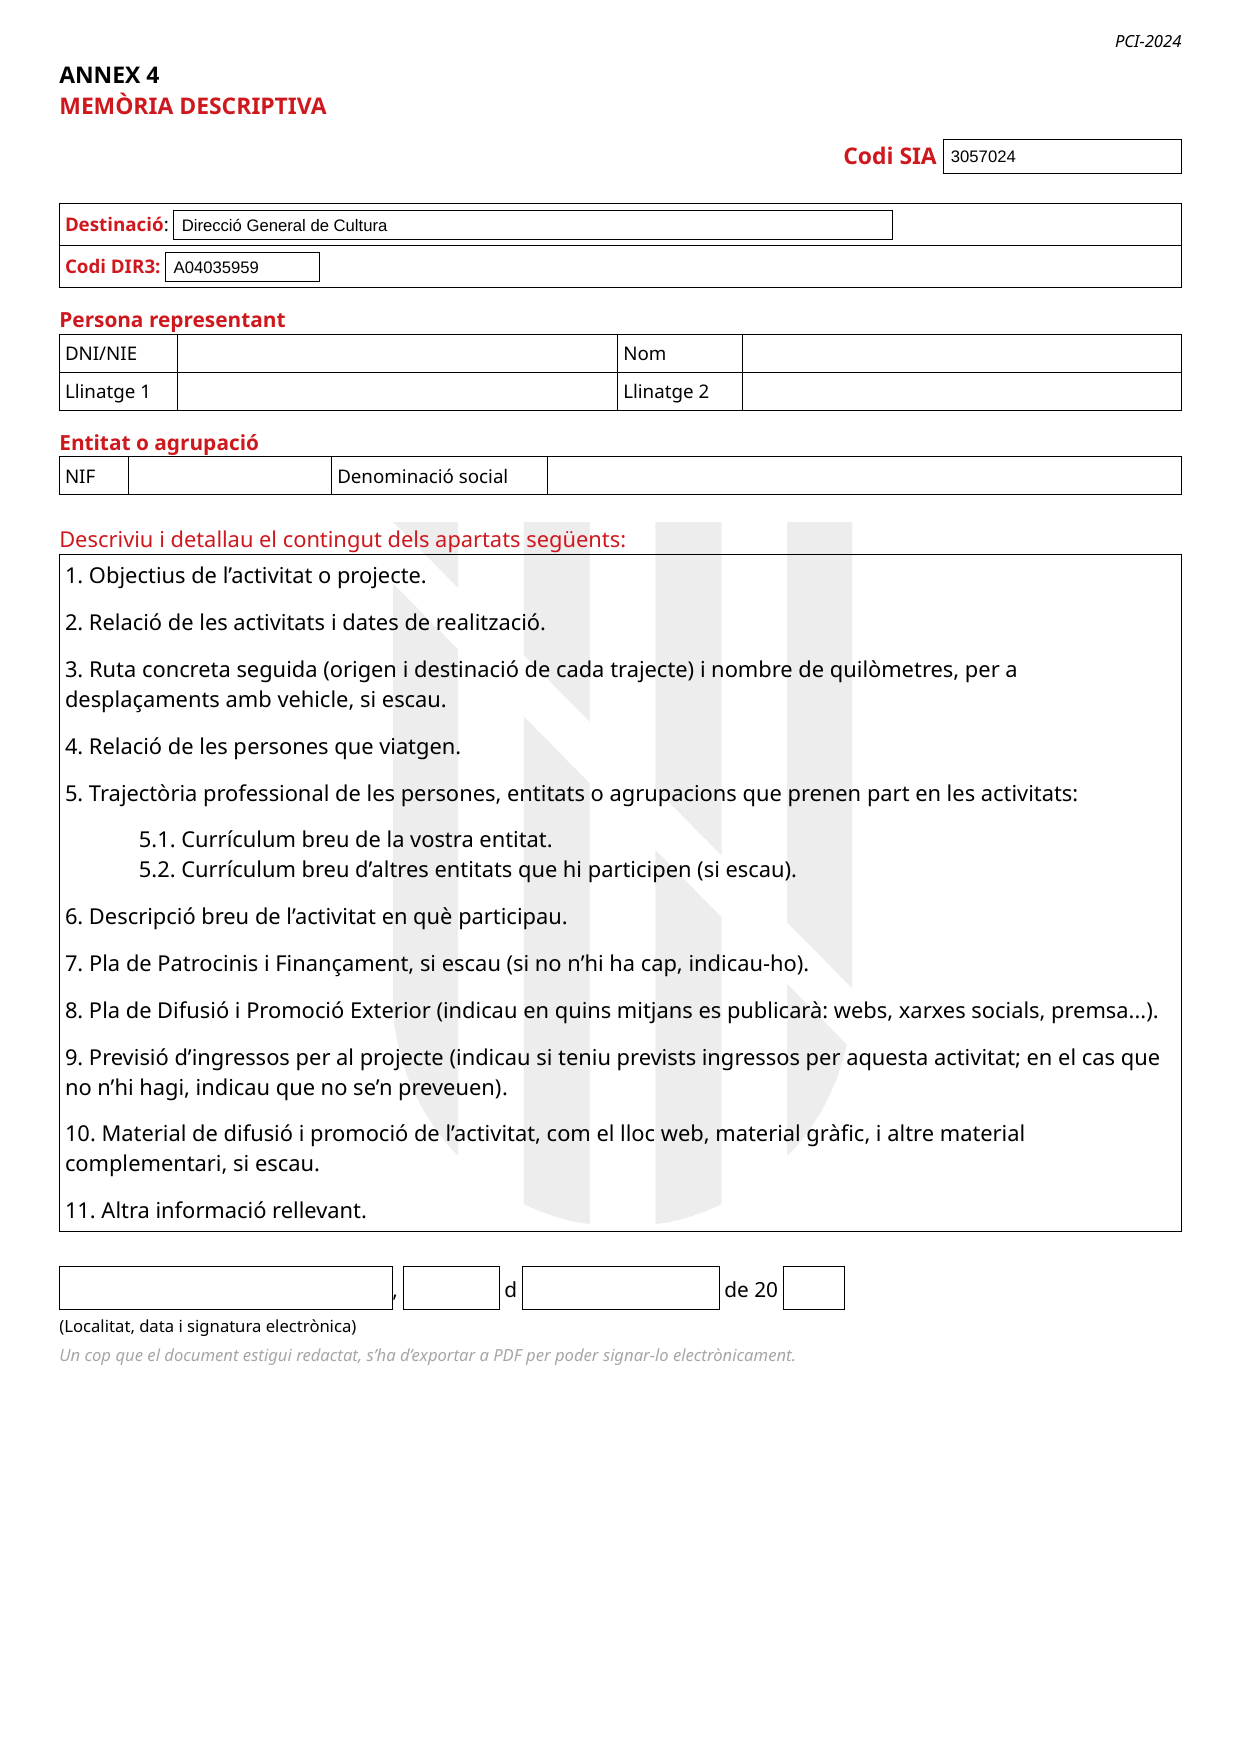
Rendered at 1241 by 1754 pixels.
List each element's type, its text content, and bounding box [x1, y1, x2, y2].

table_header DNI/NIE [60, 335, 177, 372]
text Entitat o agrupació [59, 428, 1181, 456]
table_cell Llinatge 1 [60, 373, 177, 410]
table_cell Codi DIR3: [60, 246, 1181, 287]
text ANNEX 4 [59, 59, 1181, 90]
text Codi SIA [59, 139, 943, 173]
text (Localitat, data i signatura electrònica) [59, 1315, 1181, 1338]
text d [500, 1266, 522, 1309]
text MEMÒRIA DESCRIPTIVA [59, 90, 1181, 122]
table_cell [178, 373, 617, 410]
text Persona representant [59, 305, 1181, 334]
text de 20 [720, 1266, 783, 1309]
table_header [178, 335, 617, 372]
table_header [548, 457, 1181, 494]
table_cell [743, 373, 1181, 410]
table_header Destinació: [60, 204, 1181, 245]
table_header Nom [618, 335, 742, 372]
table_header Denominació social [332, 457, 547, 494]
text , [393, 1266, 403, 1309]
text Descriviu i detallau el contingut dels apartats següents: [59, 524, 1181, 553]
table_header 1. Objectius de l’activitat o projecte. 2. Relació de les activitats i dates de realització. 3. Ruta concreta seguida (origen i destinació de cada trajecte) i nombre de quilòmetres, per a desplaçaments amb vehicle, si escau. 4. Relació de les persones que viatgen. 5. Trajectòria professional de les persones, entitats o agrupacions que prenen part en les activitats: 5.1. Currículum breu de la vostra entitat. 5.2. Currículum breu d’altres entitats que hi participen (si escau). 6. Descripció breu de l’activitat en què participau. 7. Pla de Patrocinis i Finançament, si escau (si no n’hi ha cap, indicau-ho). 8. Pla de Difusió i Promoció Exterior (indicau en quins mitjans es publicarà: webs, xarxes socials, premsa...). 9. Previsió d’ingressos per al projecte (indicau si teniu prevists ingressos per aquesta activitat; en el cas que no n’hi hagi, indicau que no se’n preveuen). 10. Material de difusió i promoció de l’activitat, com el lloc web, material gràfic, i altre material complementari, si escau. 11. Altra informació rellevant. [60, 555, 1181, 1231]
text [845, 1266, 1181, 1309]
table_cell Llinatge 2 [618, 373, 742, 410]
table_header [743, 335, 1181, 372]
text Un cop que el document estigui redactat, s’ha d’exportar a PDF per poder signar-lo electrònicament. [59, 1344, 1181, 1366]
table_header NIF [60, 457, 128, 494]
table_header [129, 457, 331, 494]
